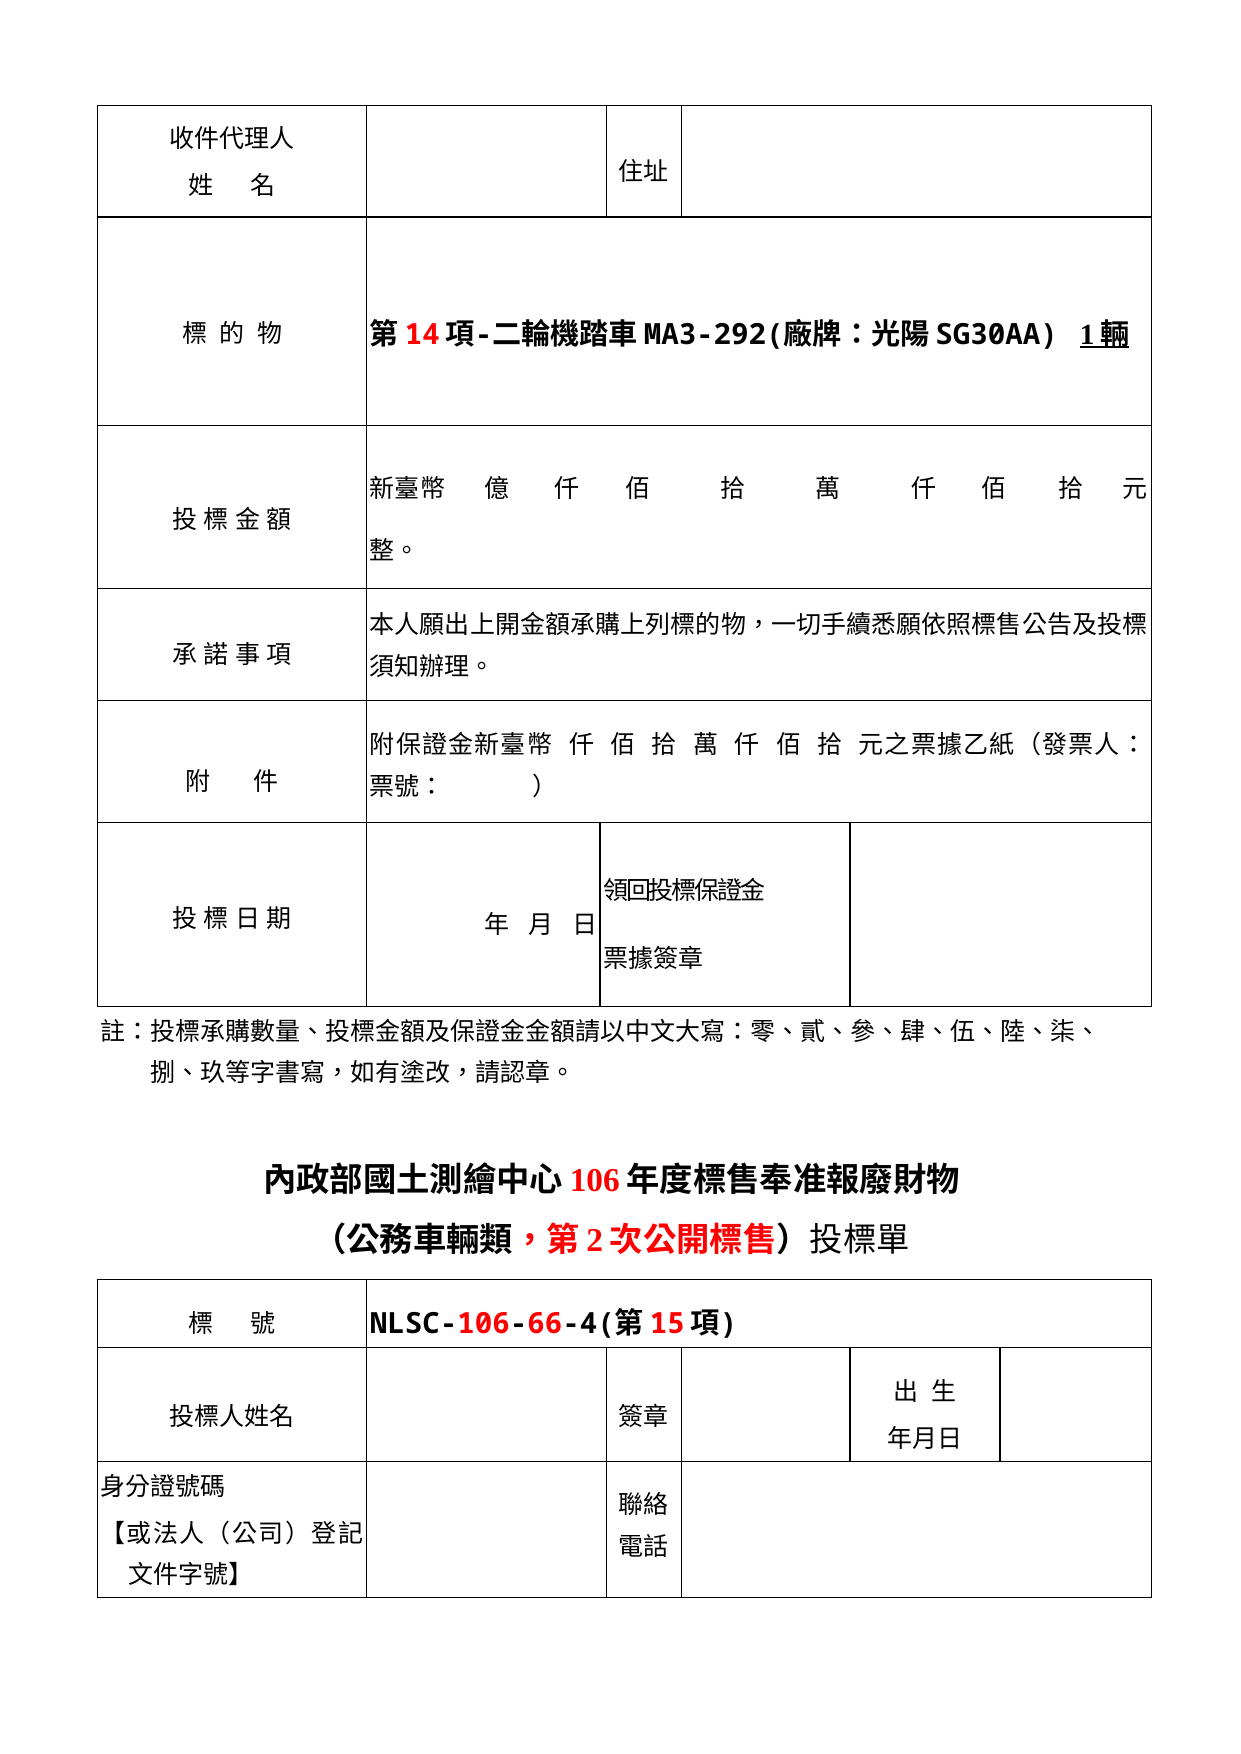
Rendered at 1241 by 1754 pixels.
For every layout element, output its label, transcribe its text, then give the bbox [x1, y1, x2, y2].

text （公務車輛類，第2次公開標售）投標單 [100, 1218, 1122, 1260]
table_cell [682, 1348, 849, 1461]
table_cell 投標人姓名 [98, 1348, 366, 1461]
table_cell 標 的 物 [98, 218, 366, 425]
table_cell 身分證號碼 【或法人（公司）登記文件字號】 [98, 1462, 366, 1597]
table_cell [1001, 1348, 1151, 1461]
table_cell 附保證金新臺幣 仟 佰 拾 萬 仟 佰 拾 元之票據乙紙（發票人： 票號： ） [367, 701, 1151, 822]
table_cell 新臺幣 億 仟 佰 拾 萬 仟 佰 拾 元整。 [367, 426, 1151, 588]
table_cell 投 標 日 期 [98, 823, 366, 1006]
table_cell 住址 [607, 106, 681, 216]
table_cell 年 月 日 [367, 823, 599, 1006]
table_cell [367, 1348, 606, 1461]
table_cell [682, 1462, 1151, 1597]
table_cell 承 諾 事 項 [98, 589, 366, 700]
table_cell [367, 106, 606, 216]
table_cell [851, 823, 1151, 1006]
table_cell 附 件 [98, 701, 366, 822]
table_cell 領回投標保證金 票據簽章 [601, 823, 849, 1006]
text 內政部國土測繪中心106年度標售奉准報廢財物 [100, 1158, 1122, 1199]
table_cell 第14項-二輪機踏車 MA3-292(廠牌：光陽SG30AA) 1輛 [367, 218, 1151, 425]
table_cell 聯絡電話 [607, 1462, 681, 1597]
table_cell [367, 1462, 606, 1597]
table_cell 出 生 年月日 [851, 1348, 999, 1461]
table_header NLSC-106-66-4(第15項) [367, 1280, 1151, 1347]
table_header 標 號 [98, 1280, 366, 1347]
table_cell 簽章 [607, 1348, 681, 1461]
table_cell 投 標 金 額 [98, 426, 366, 588]
table_cell [682, 106, 1151, 216]
table_cell 本人願出上開金額承購上列標的物，一切手續悉願依照標售公告及投標須知辦理。 [367, 589, 1151, 700]
table_cell 收件代理人 姓 名 [98, 106, 366, 216]
text 註：投標承購數量、投標金額及保證金金額請以中文大寫：零、貳、參、肆、伍、陸、柒、捌、玖等字書寫，如有塗改，請認章。 [100, 1007, 1122, 1090]
